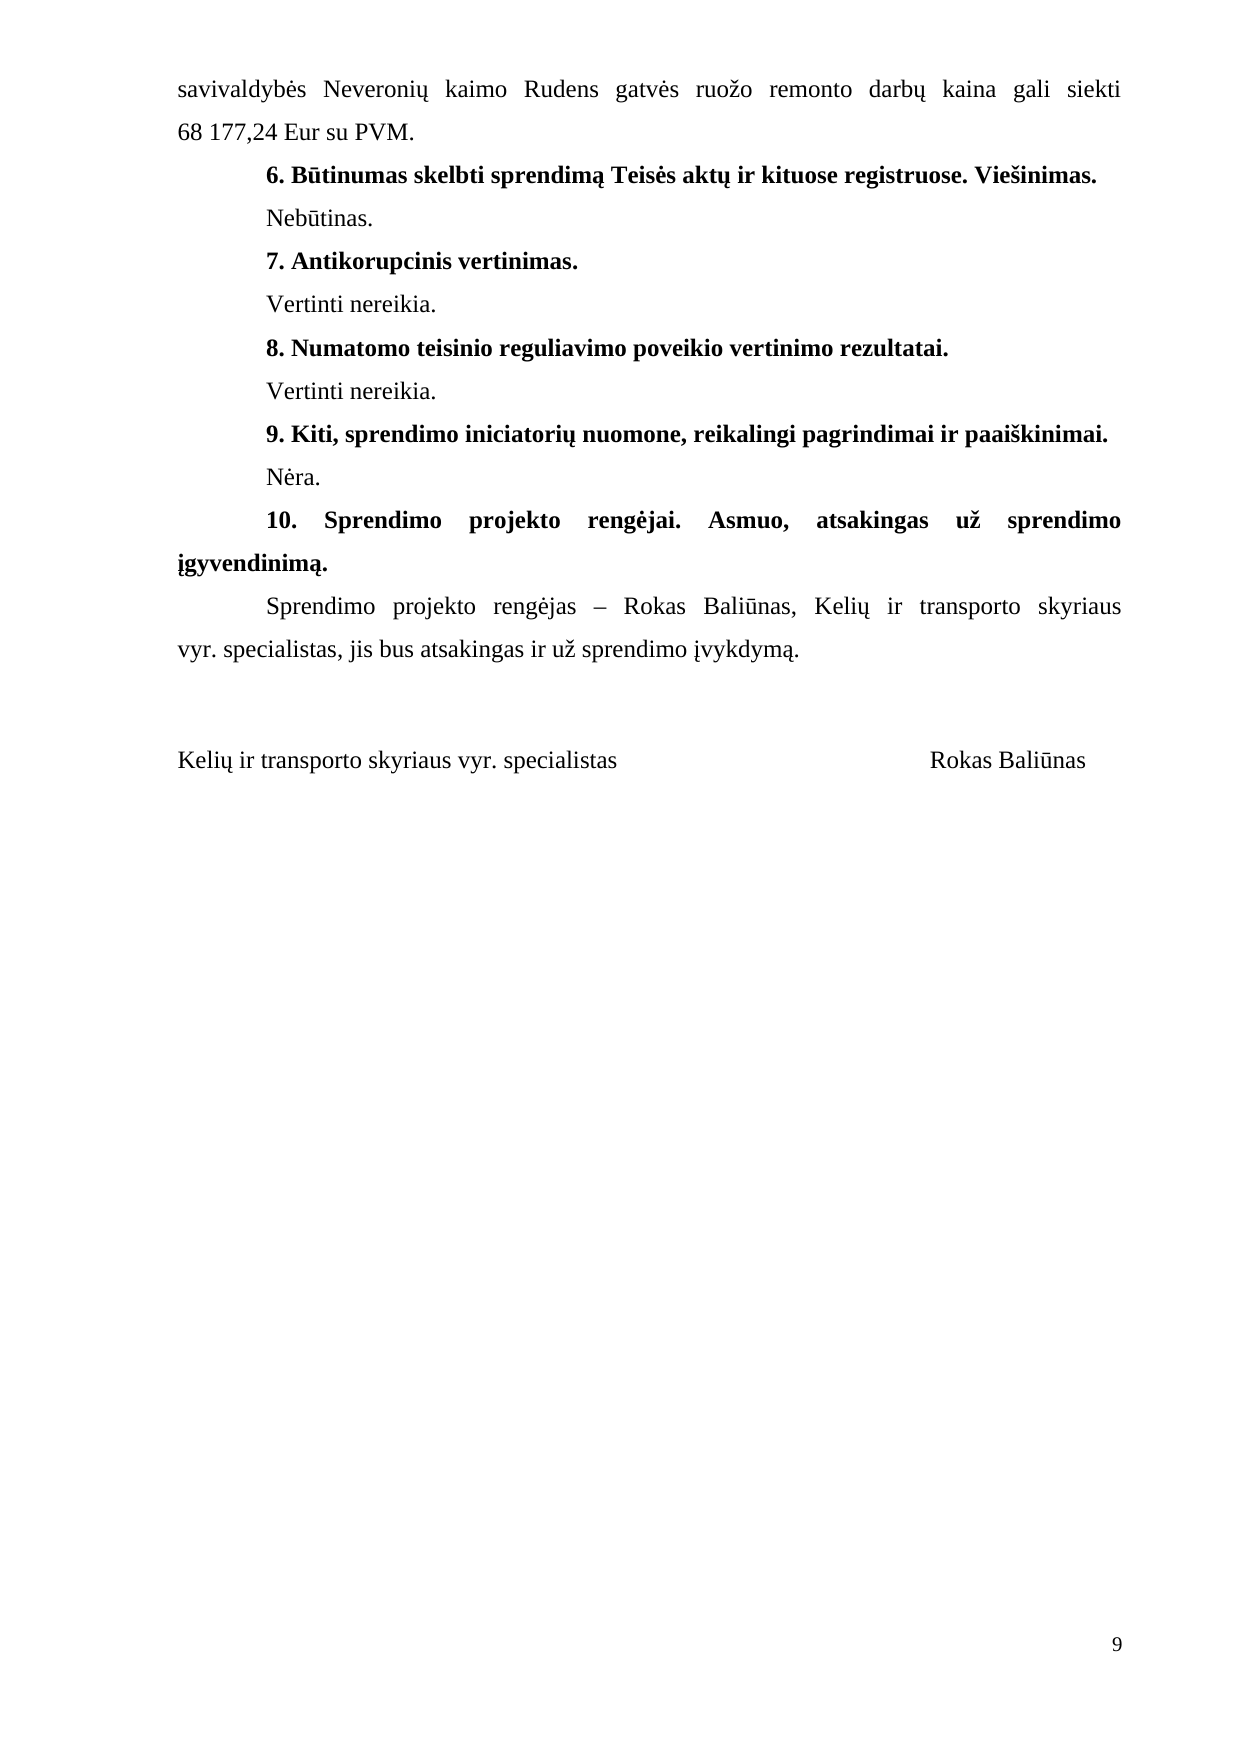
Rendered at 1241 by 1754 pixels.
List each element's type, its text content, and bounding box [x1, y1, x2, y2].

text 9. Kiti, sprendimo iniciatorių nuomone, reikalingi pagrindimai ir paaiškinimai. [177, 419, 1122, 448]
text Vertinti nereikia. [177, 376, 1122, 404]
text Nebūtinas. [177, 203, 1122, 232]
text savivaldybės Neveronių kaimo Rudens gatvės ruožo remonto darbų kaina gali siekti 68 177,24 Eur su PVM. [177, 74, 1122, 146]
text 8. Numatomo teisinio reguliavimo poveikio vertinimo rezultatai. [177, 333, 1122, 361]
text Vertinti nereikia. [177, 289, 1122, 318]
text Nėra. [177, 462, 1122, 491]
text Kelių ir transporto skyriaus vyr. specialistas Rokas Baliūnas [177, 745, 1122, 773]
text 7. Antikorupcinis vertinimas. [177, 246, 1122, 275]
text Sprendimo projekto rengėjas – Rokas Baliūnas, Kelių ir transporto skyriaus vyr. specialistas, jis bus atsakingas ir už sprendimo įvykdymą. [177, 591, 1122, 663]
text 6. Būtinumas skelbti sprendimą Teisės aktų ir kituose registruose. Viešinimas. [177, 160, 1122, 189]
text 10. Sprendimo projekto rengėjai. Asmuo, atsakingas už sprendimo įgyvendinimą. [177, 505, 1122, 577]
